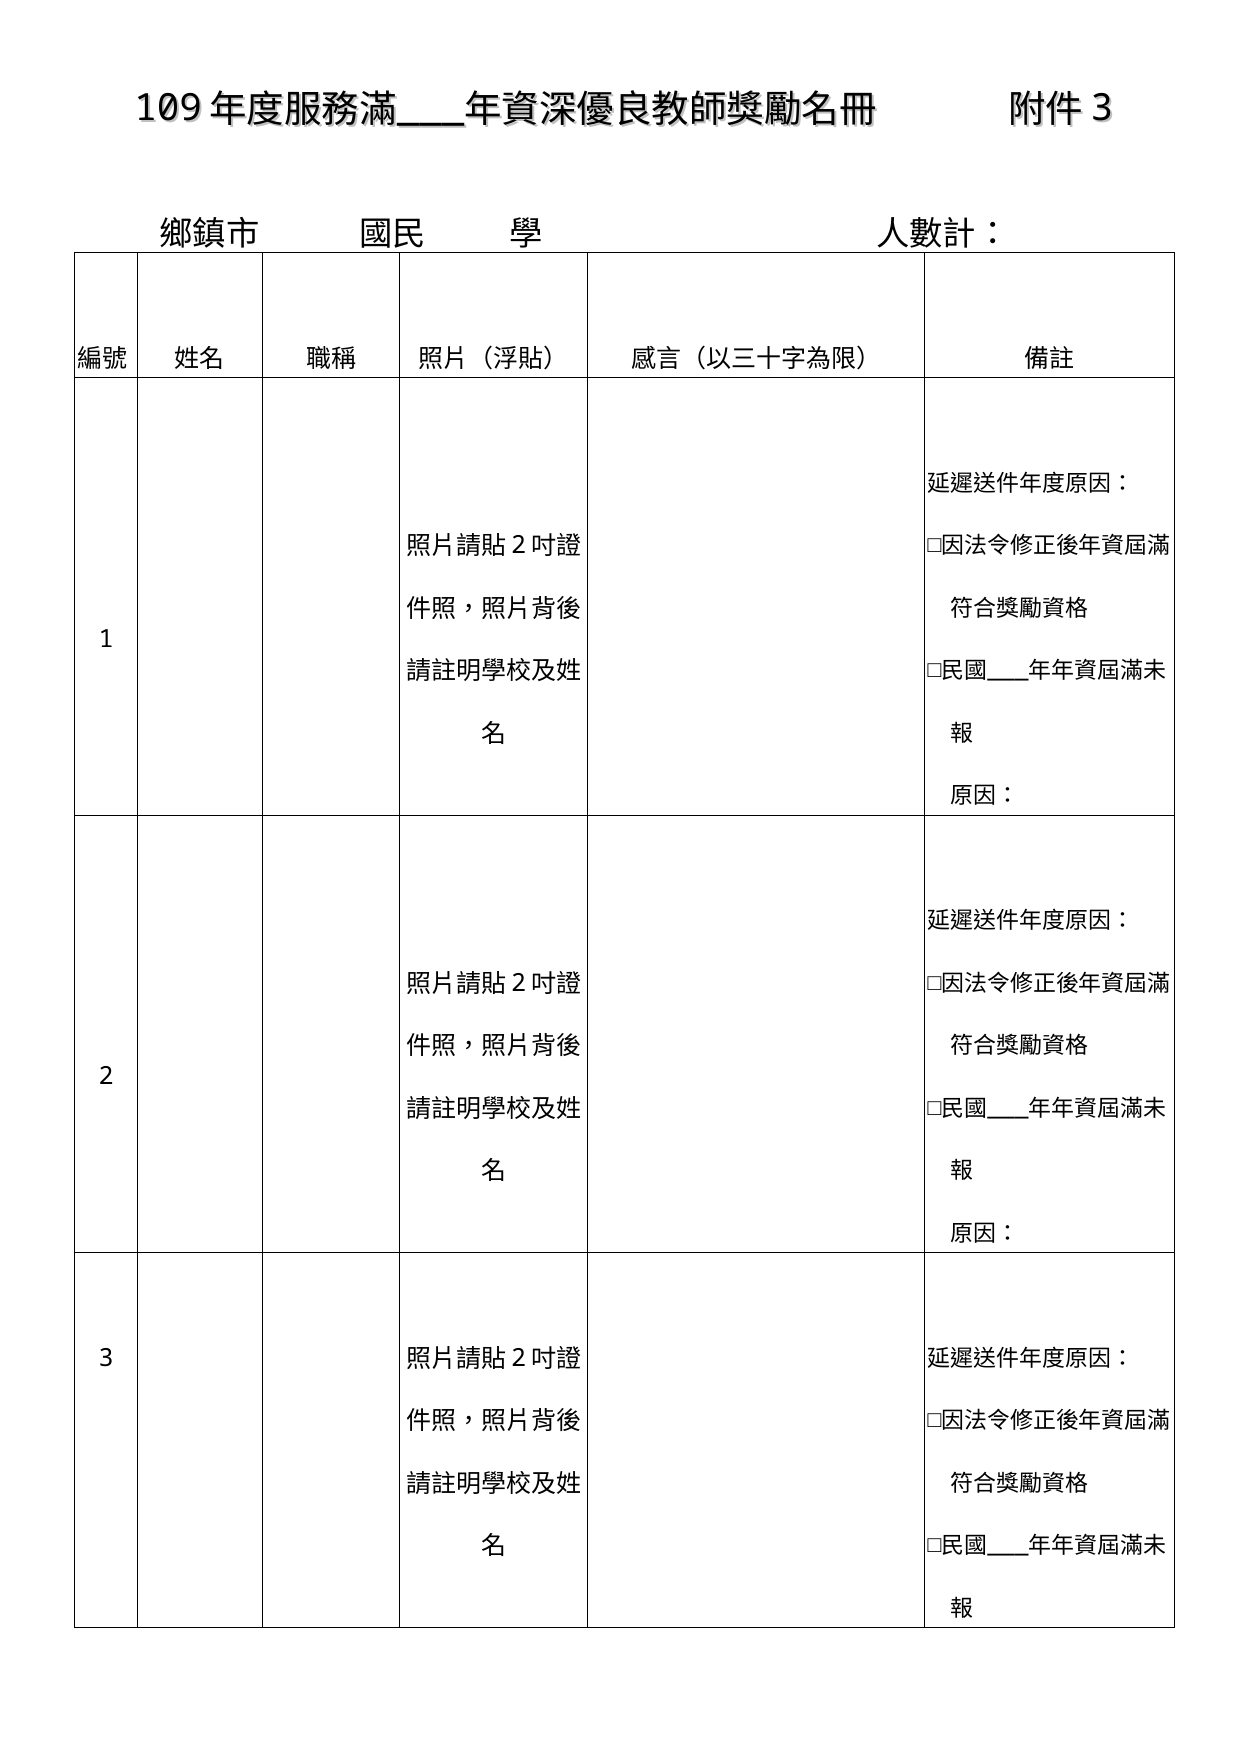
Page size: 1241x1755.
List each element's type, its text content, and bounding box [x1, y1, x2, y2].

table_cell [588, 816, 924, 1252]
table_cell [263, 1253, 399, 1627]
table_cell [588, 378, 924, 814]
table_cell 延遲送件年度原因： □因法令修正後年資屆滿符合獎勵資格 □民國___年年資屆滿未報 原因： [925, 816, 1174, 1252]
table_cell 照片請貼2吋證件照，照片背後請註明學校及姓名 [400, 816, 587, 1252]
table_cell 2 [75, 816, 137, 1252]
table_cell [263, 816, 399, 1252]
table_header 備註 [925, 253, 1174, 377]
table_cell 1 [75, 378, 137, 814]
table_cell [138, 816, 262, 1252]
table_cell 照片請貼2吋證件照，照片背後請註明學校及姓名 [400, 378, 587, 814]
text 鄉鎮市 國民 學 人數計： [59, 189, 1181, 252]
table_header 姓名 [138, 253, 262, 377]
table_cell 3 [75, 1253, 137, 1627]
table_cell [263, 378, 399, 814]
table_cell 延遲送件年度原因： □因法令修正後年資屆滿符合獎勵資格 □民國___年年資屆滿未報 原因： [925, 378, 1174, 814]
table_cell [138, 378, 262, 814]
table_cell 延遲送件年度原因： □因法令修正後年資屆滿符合獎勵資格 □民國___年年資屆滿未報 [925, 1253, 1174, 1627]
text 109年度服務滿___年資深優良教師獎勵名冊 附件3 [59, 64, 1181, 127]
table_cell [138, 1253, 262, 1627]
table_header 照片（浮貼） [400, 253, 587, 377]
table_header 編號 [75, 253, 137, 377]
table_cell 照片請貼2吋證件照，照片背後請註明學校及姓名 [400, 1253, 587, 1627]
table_header 感言（以三十字為限） [588, 253, 924, 377]
table_cell [588, 1253, 924, 1627]
table_header 職稱 [263, 253, 399, 377]
